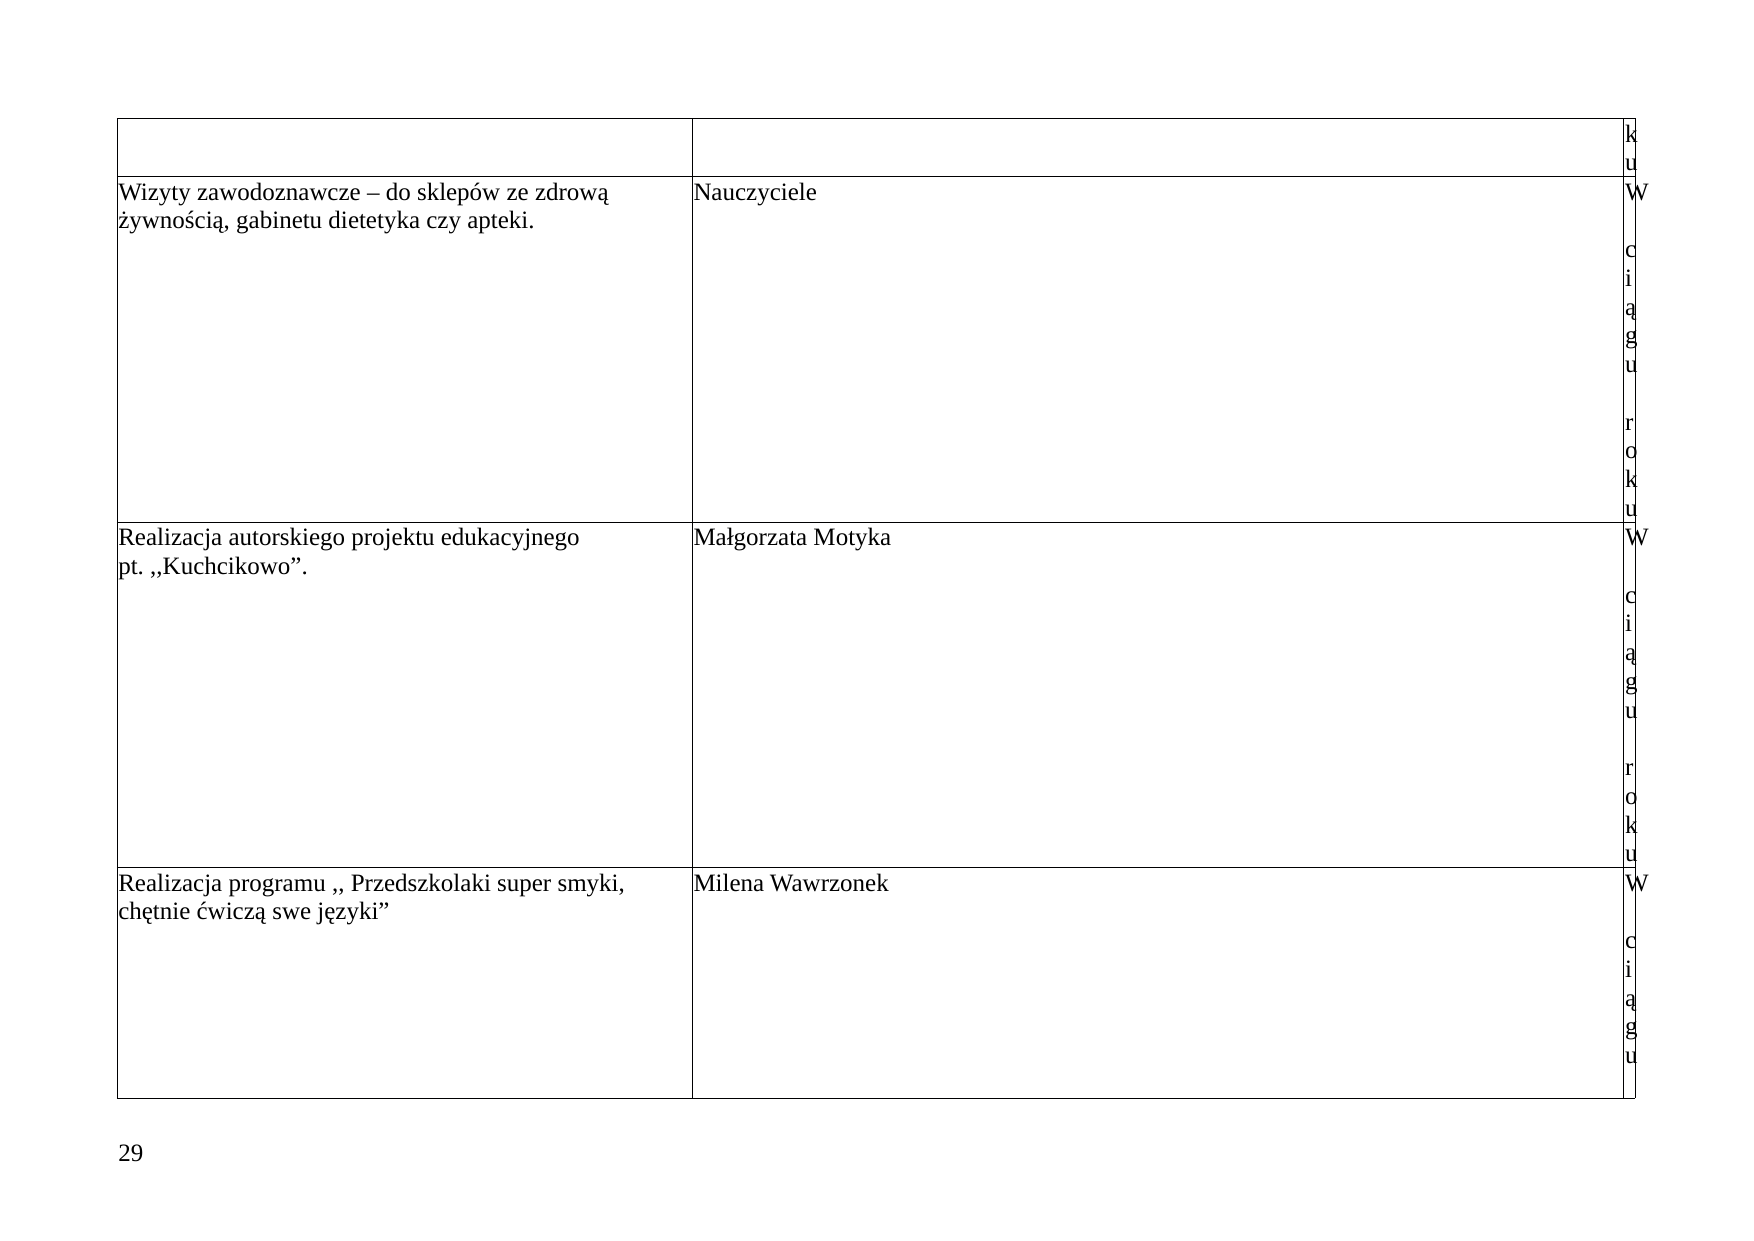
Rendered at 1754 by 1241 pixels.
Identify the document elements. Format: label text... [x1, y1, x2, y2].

table_cell W ciągu roku [1624, 119, 1635, 176]
table_cell Nauczyciele [693, 177, 1623, 522]
table_cell Milena Wawrzonek [693, 868, 1623, 1098]
table_cell Realizacja programu ,, Przedszkolaki super smyki, chętnie ćwiczą swe języki” [118, 868, 692, 1098]
table_cell W ciągu roku [1624, 177, 1635, 522]
table_cell W ciągu roku [1624, 523, 1635, 867]
table_cell Realizacja autorskiego projektu edukacyjnego pt. ,,Kuchcikowo”. [118, 523, 692, 867]
table_cell Małgorzata Motyka [693, 523, 1623, 867]
table_cell W ciągu roku [1624, 868, 1635, 1098]
table_cell [693, 119, 1623, 176]
table_cell Wizyty zawodoznawcze – do sklepów ze zdrową żywnością, gabinetu dietetyka czy apteki. [118, 177, 692, 522]
table_cell [118, 119, 692, 176]
